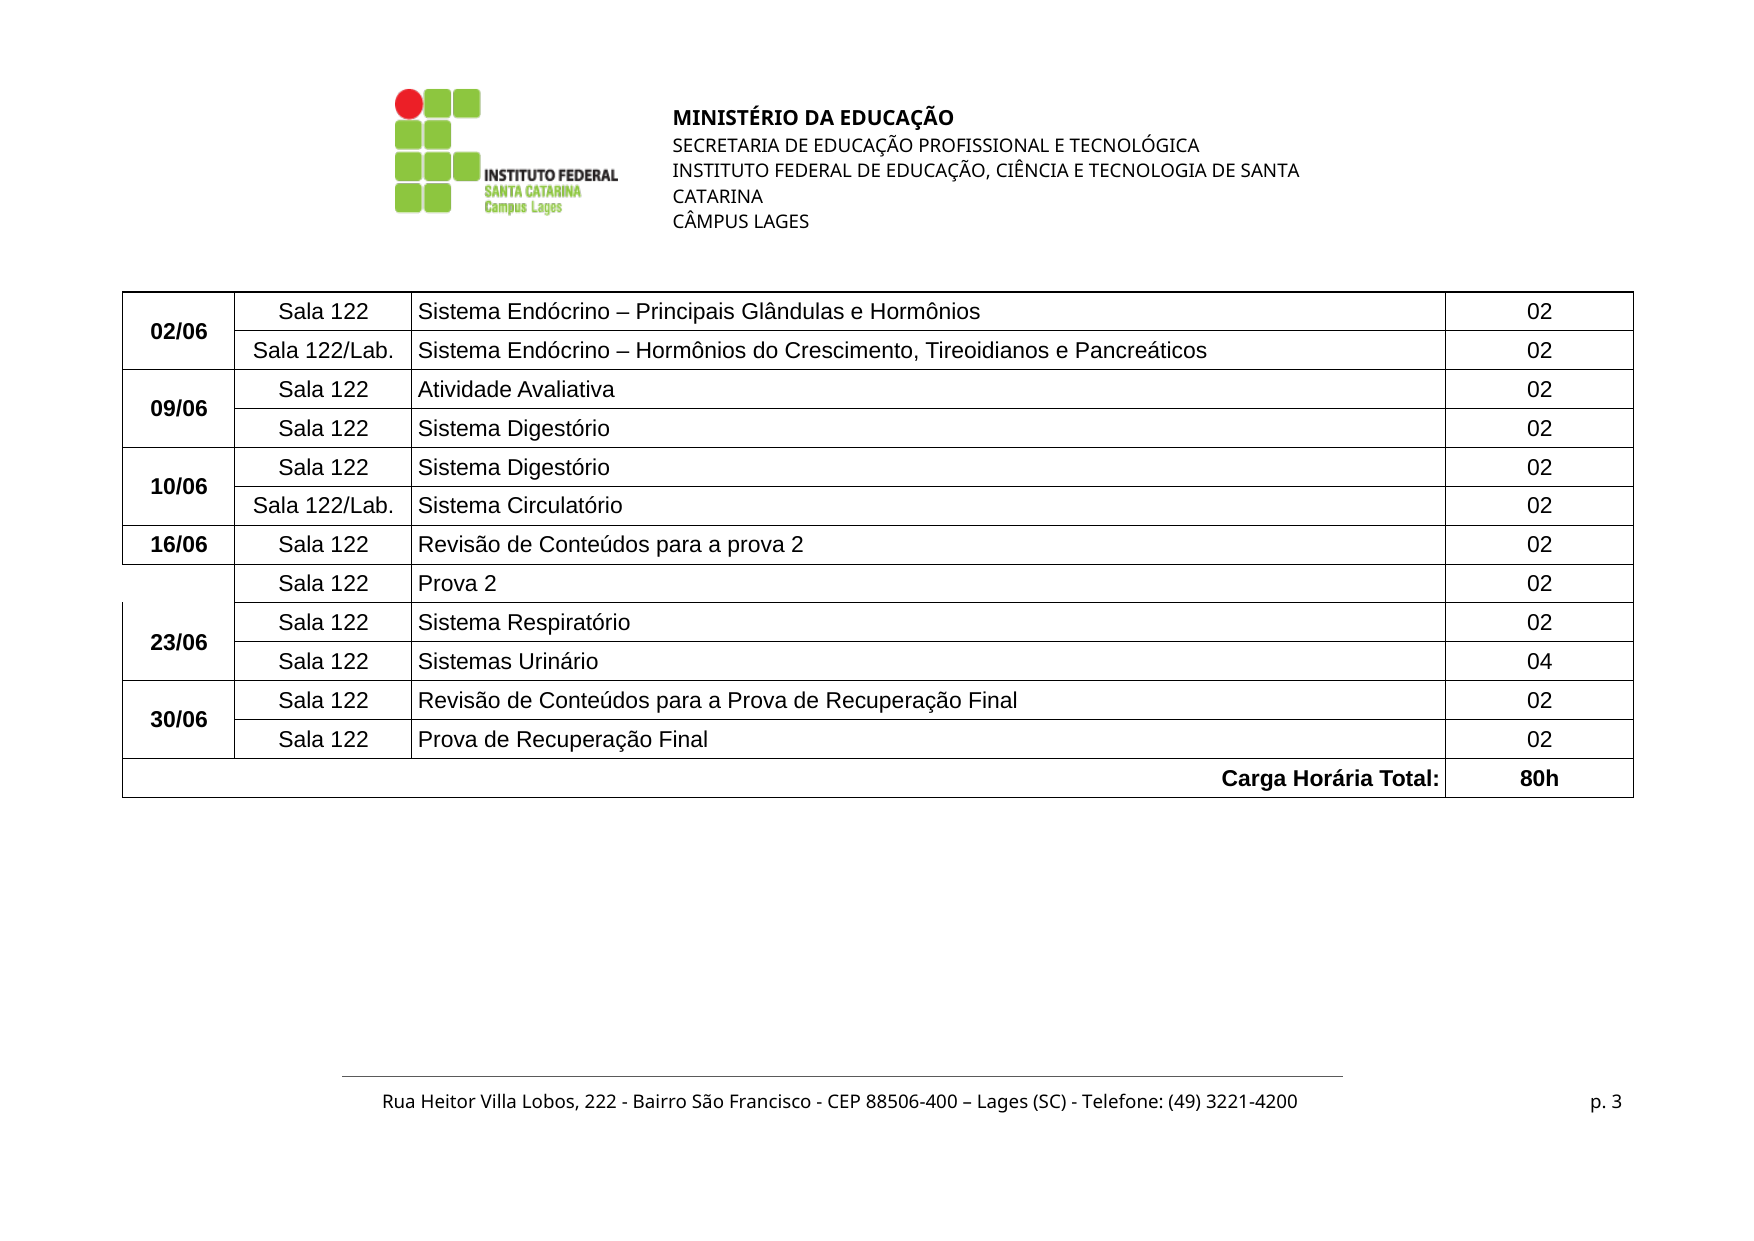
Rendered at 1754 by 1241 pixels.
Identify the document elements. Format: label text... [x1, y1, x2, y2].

table_cell Sala 122 [235, 448, 411, 486]
table_cell Sala 122 [235, 720, 411, 758]
table_cell 16/06 [123, 526, 234, 563]
table_cell 02 [1446, 565, 1633, 602]
table_cell Carga Horária Total: [123, 759, 1445, 797]
table_cell Sala 122 [235, 642, 411, 680]
table_cell 02 [1446, 409, 1633, 447]
table_cell 80h [1446, 759, 1633, 797]
table_cell Sala 122 [235, 603, 411, 641]
table_cell Sistema Endócrino – Hormônios do Crescimento, Tireoidianos e Pancreáticos [412, 331, 1445, 369]
table_cell Revisão de Conteúdos para a Prova de Recuperação Final [412, 681, 1445, 719]
table_cell Sala 122/Lab. [235, 487, 411, 524]
table_cell Sala 122 [235, 526, 411, 563]
table_cell 09/06 [123, 370, 234, 447]
table_cell Prova 2 [412, 565, 1445, 602]
table_cell Sistemas Urinário [412, 642, 1445, 680]
table_cell Sistema Circulatório [412, 487, 1445, 524]
table_cell Revisão de Conteúdos para a prova 2 [412, 526, 1445, 563]
table_cell 02 [1446, 487, 1633, 524]
table_cell 02 [1446, 331, 1633, 369]
table_cell 02 [1446, 603, 1633, 641]
table_cell 02 [1446, 681, 1633, 719]
table_cell Sala 122/Lab. [235, 331, 411, 369]
table_cell Sala 122 [235, 409, 411, 447]
table_cell Sala 122 [235, 293, 411, 330]
table_cell 02/06 [123, 293, 234, 369]
table_cell Sistema Digestório [412, 409, 1445, 447]
table_cell 02 [1446, 720, 1633, 758]
table_cell 04 [1446, 642, 1633, 680]
table_cell 23/06 [123, 602, 234, 680]
table_cell 02 [1446, 526, 1633, 563]
table_cell Sala 122 [235, 681, 411, 719]
table_cell Sala 122 [235, 565, 411, 602]
table_cell Sala 122 [235, 370, 411, 408]
table_cell Sistema Digestório [412, 448, 1445, 486]
table_cell 02 [1446, 370, 1633, 408]
table_cell Sistema Endócrino – Principais Glândulas e Hormônios [412, 293, 1445, 330]
table_cell Sistema Respiratório [412, 603, 1445, 641]
table_cell Prova de Recuperação Final [412, 720, 1445, 758]
table_cell 02 [1446, 293, 1633, 330]
table_cell 10/06 [123, 448, 234, 524]
table_cell 02 [1446, 448, 1633, 486]
table_cell 30/06 [123, 681, 234, 758]
table_cell Atividade Avaliativa [412, 370, 1445, 408]
